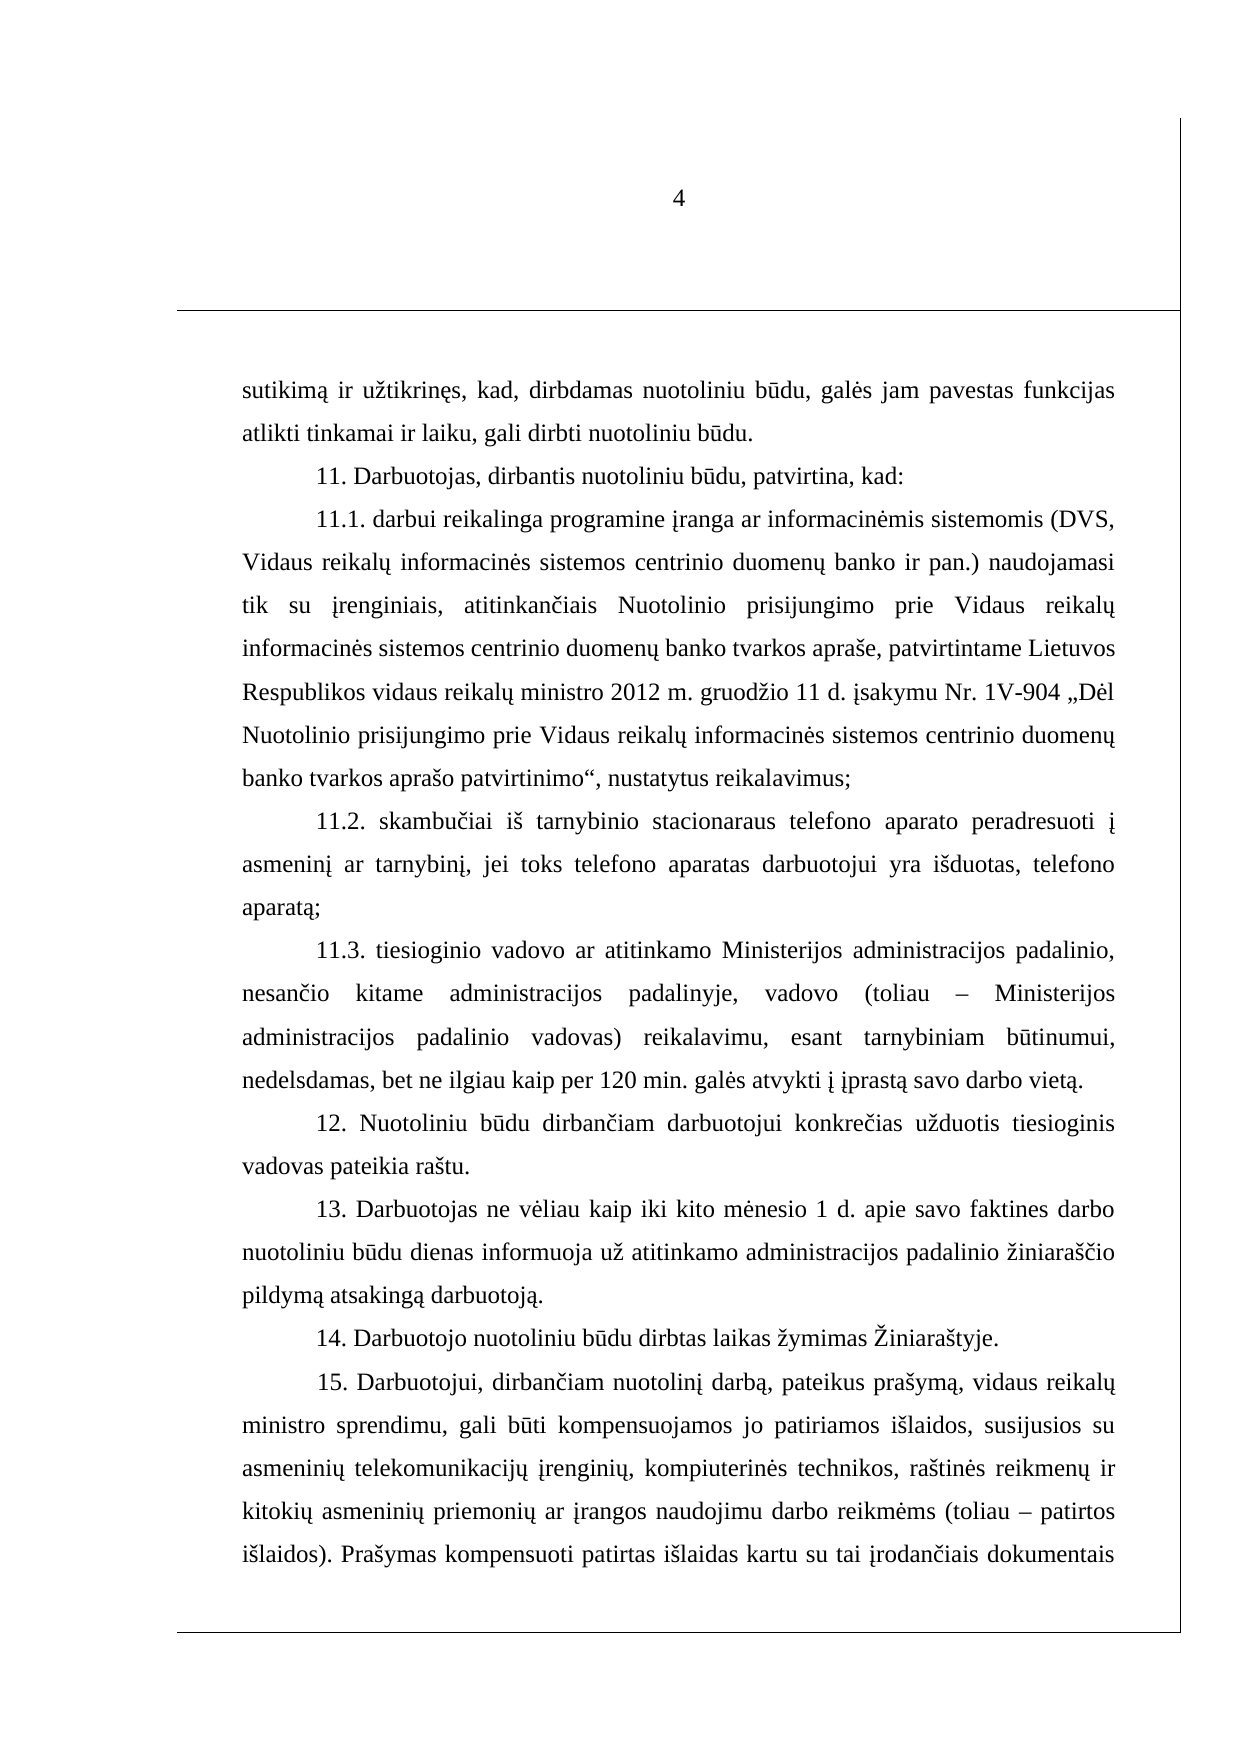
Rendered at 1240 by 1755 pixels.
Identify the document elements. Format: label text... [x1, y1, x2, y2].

text 11.1. darbui reikalinga programine įranga ar informacinėmis sistemomis (DVS, Vidaus reikalų informacinės sistemos centrinio duomenų banko ir pan.) naudojamasi tik su įrenginiais, atitinkančiais Nuotolinio prisijungimo prie Vidaus reikalų informacinės sistemos centrinio duomenų banko tvarkos apraše, patvirtintame Lietuvos Respublikos vidaus reikalų ministro 2012 m. gruodžio 11 d. įsakymu Nr. 1V-904 „Dėl Nuotolinio prisijungimo prie Vidaus reikalų informacinės sistemos centrinio duomenų banko tvarkos aprašo patvirtinimo“, nustatytus reikalavimus; [177, 439, 1181, 741]
text 11.3. tiesioginio vadovo ar atitinkamo Ministerijos administracijos padalinio, nesančio kitame administracijos padalinyje, vadovo (toliau – Ministerijos administracijos padalinio vadovas) reikalavimu, esant tarnybiniam būtinumui, nedelsdamas, bet ne ilgiau kaip per 120 min. galės atvykti į įprastą savo darbo vietą. [177, 871, 1181, 1043]
text 14. Darbuotojo nuotoliniu būdu dirbtas laikas žymimas Žiniaraštyje. [177, 1259, 1181, 1302]
text 12. Nuotoliniu būdu dirbančiam darbuotojui konkrečias užduotis tiesioginis vadovas pateikia raštu. [177, 1043, 1181, 1129]
text 11.2. skambučiai iš tarnybinio stacionaraus telefono aparato peradresuoti į asmeninį ar tarnybinį, jei toks telefono aparatas darbuotojui yra išduotas, telefono aparatą; [177, 741, 1181, 871]
text 13. Darbuotojas ne vėliau kaip iki kito mėnesio 1 d. apie savo faktines darbo nuotoliniu būdu dienas informuoja už atitinkamo administracijos padalinio žiniaraščio pildymą atsakingą darbuotoją. [177, 1129, 1181, 1259]
text 10. Dėl darbo nuotoliniu būdu, nurodant atitinkamas kalendorinio mėnesio dienas ir nuotolinio darbo dienos pradžios ir pabaigos laiką, darbuotojas pateikia prašymą per savitarnos portalą, o nesant galimybės ar laikinai jam neveikiant – raštu prašymą pateikia tiesioginiam vadovui. Darbuotojas, raštu gavęs tiesioginio vadovo sutikimą ir užtikrinęs, kad, dirbdamas nuotoliniu būdu, galės jam pavestas funkcijas atlikti tinkamai ir laiku, gali dirbti nuotoliniu būdu. [177, 310, 1180, 396]
text 11. Darbuotojas, dirbantis nuotoliniu būdu, patvirtina, kad: [177, 396, 1181, 439]
text 15. Darbuotojui, dirbančiam nuotolinį darbą, pateikus prašymą, vidaus reikalų ministro sprendimu, gali būti kompensuojamos jo patiriamos išlaidos, susijusios su asmeninių telekomunikacijų įrenginių, kompiuterinės technikos, raštinės reikmenų ir kitokių asmeninių priemonių ar įrangos naudojimu darbo reikmėms (toliau – patirtos išlaidos). Prašymas kompensuoti patirtas išlaidas kartu su tai įrodančiais dokumentais teikiamas per savitarnos portalą, o nesant galimybės ar laikinai jam neveikiant – prašymas teikiamas Ministerijos Ekonomikos ir finansų departamento (toliau – EFD) tiesioginiam vadovui raštu per 3 darbo dienas po darbo nuotoliniu būdu dienos. EFD, įvertinęs prašymą kartu su patirtas išlaidas įrodančiais dokumentais, pateikia išvadą dėl tinkamų kompensuoti patirtų išlaidų. Patirtos išlaidos ir jų dydžiai kompensuojami atsižvelgiant į rinkoje esančių tokių paslaugų, dėl kurių darbuotojas patyrė išlaidų, kainas. [177, 1302, 1181, 1632]
